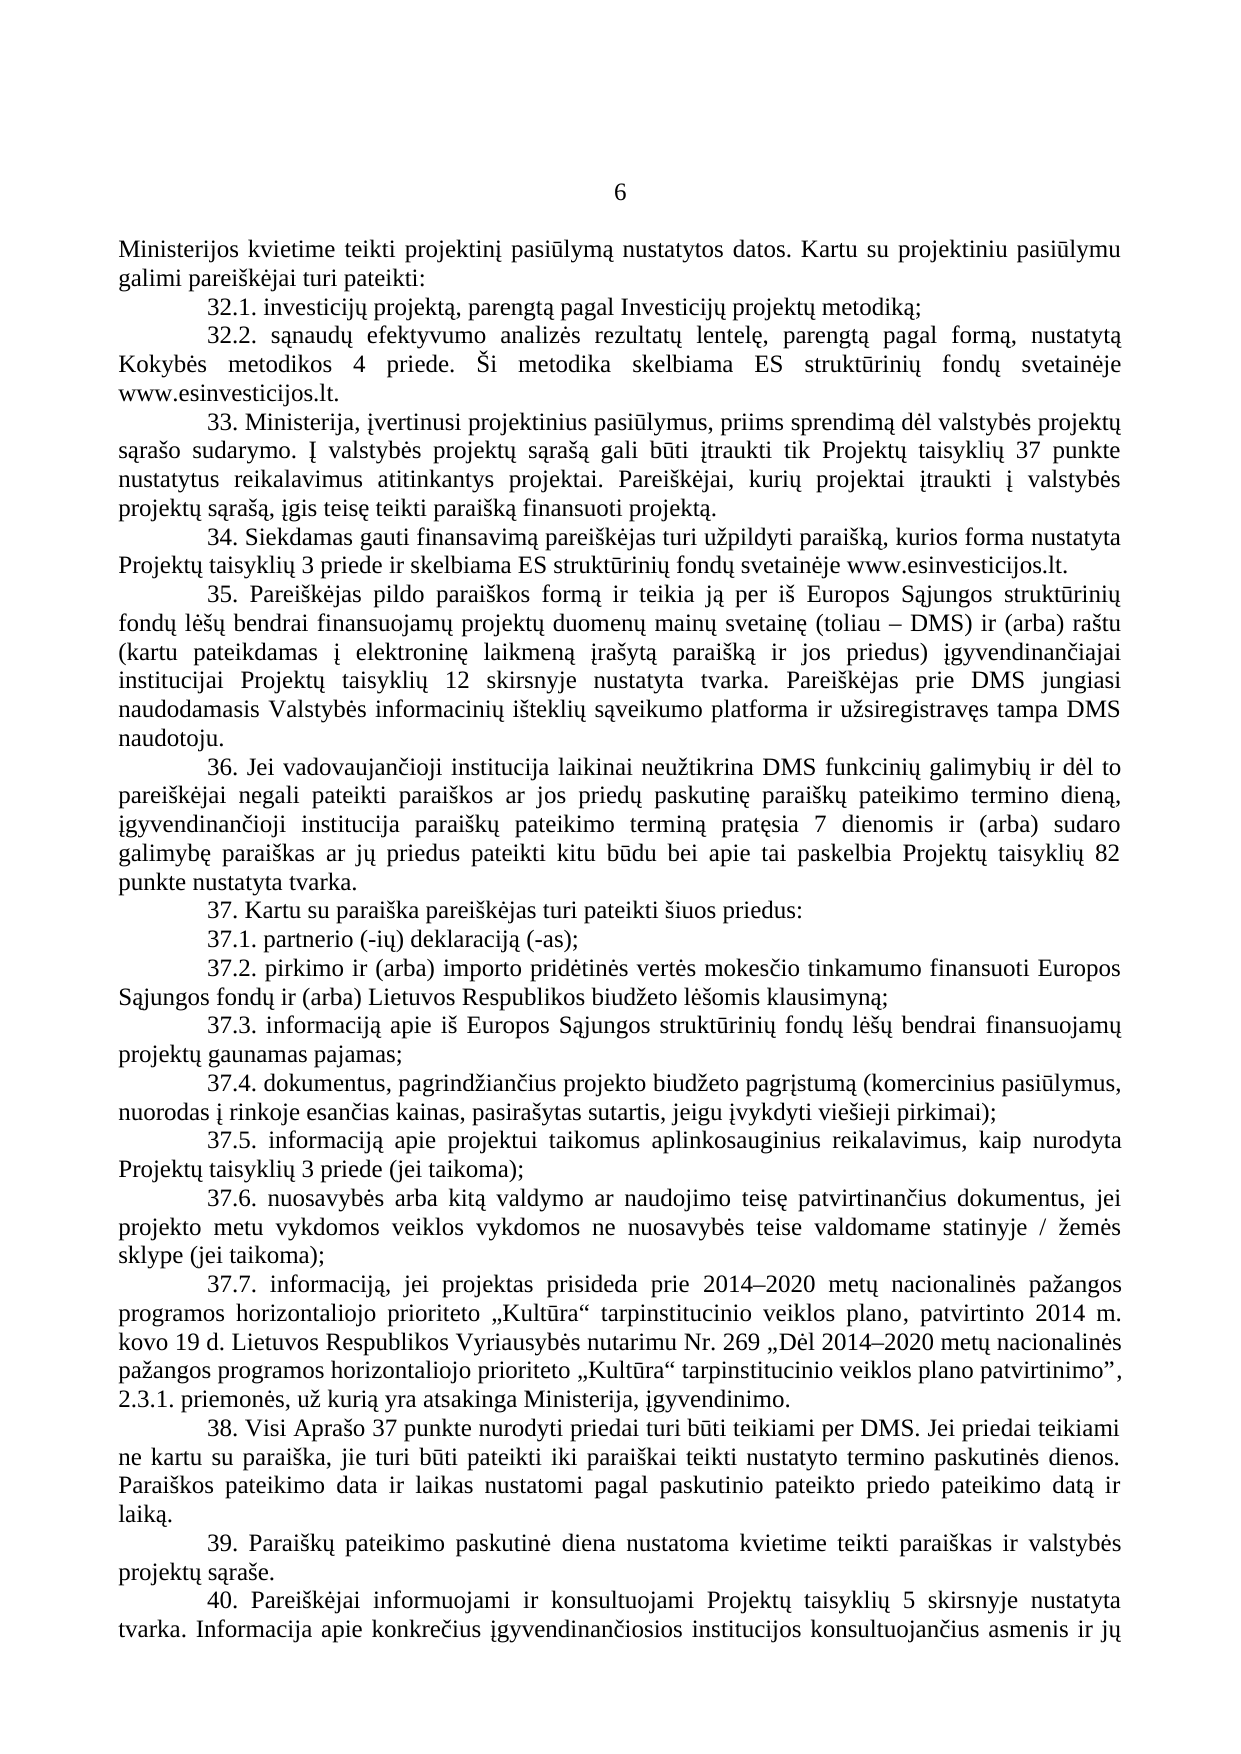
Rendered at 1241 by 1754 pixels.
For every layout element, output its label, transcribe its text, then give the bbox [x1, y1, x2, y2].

text 40. Pareiškėjai informuojami ir konsultuojami Projektų taisyklių 5 skirsnyje nustatyta tvarka. Informacija apie konkrečius įgyvendinančiosios institucijos konsultuojančius asmenis ir jų [118, 1586, 1122, 1643]
text 37.6. nuosavybės arba kitą valdymo ar naudojimo teisę patvirtinančius dokumentus, jei projekto metu vykdomos veiklos vykdomos ne nuosavybės teise valdomame statinyje / žemės sklype (jei taikoma); [118, 1183, 1122, 1269]
text 32.2. sąnaudų efektyvumo analizės rezultatų lentelę, parengtą pagal formą, nustatytą Kokybės metodikos 4 priede. Ši metodika skelbiama ES struktūrinių fondų svetainėje www.esinvesticijos.lt. [118, 321, 1122, 407]
text 37.7. informaciją, jei projektas prisideda prie 2014–2020 metų nacionalinės pažangos programos horizontaliojo prioriteto „Kultūra“ tarpinstitucinio veiklos plano, patvirtinto 2014 m. kovo 19 d. Lietuvos Respublikos Vyriausybės nutarimu Nr. 269 „Dėl 2014–2020 metų nacionalinės pažangos programos horizontaliojo prioriteto „Kultūra“ tarpinstitucinio veiklos plano patvirtinimo”, 2.3.1. priemonės, už kurią yra atsakinga Ministerija, įgyvendinimo. [118, 1269, 1122, 1413]
text 37.5. informaciją apie projektui taikomus aplinkosauginius reikalavimus, kaip nurodyta Projektų taisyklių 3 priede (jei taikoma); [118, 1126, 1122, 1183]
text 36. Jei vadovaujančioji institucija laikinai neužtikrina DMS funkcinių galimybių ir dėl to pareiškėjai negali pateikti paraiškos ar jos priedų paskutinę paraiškų pateikimo termino dieną, įgyvendinančioji institucija paraiškų pateikimo terminą pratęsia 7 dienomis ir (arba) sudaro galimybę paraiškas ar jų priedus pateikti kitu būdu bei apie tai paskelbia Projektų taisyklių 82 punkte nustatyta tvarka. [118, 752, 1122, 896]
text 39. Paraiškų pateikimo paskutinė diena nustatoma kvietime teikti paraiškas ir valstybės projektų sąraše. [118, 1528, 1122, 1586]
text Ministerijos kvietime teikti projektinį pasiūlymą nustatytos datos. Kartu su projektiniu pasiūlymu galimi pareiškėjai turi pateikti: [118, 234, 1122, 292]
text 37.2. pirkimo ir (arba) importo pridėtinės vertės mokesčio tinkamumo finansuoti Europos Sąjungos fondų ir (arba) Lietuvos Respublikos biudžeto lėšomis klausimyną; [118, 953, 1122, 1011]
text 35. Pareiškėjas pildo paraiškos formą ir teikia ją per iš Europos Sąjungos struktūrinių fondų lėšų bendrai finansuojamų projektų duomenų mainų svetainę (toliau – DMS) ir (arba) raštu (kartu pateikdamas į elektroninę laikmeną įrašytą paraišką ir jos priedus) įgyvendinančiajai institucijai Projektų taisyklių 12 skirsnyje nustatyta tvarka. Pareiškėjas prie DMS jungiasi naudodamasis Valstybės informacinių išteklių sąveikumo platforma ir užsiregistravęs tampa DMS naudotoju. [118, 579, 1122, 752]
text 37.1. partnerio (-ių) deklaraciją (-as); [118, 924, 1122, 953]
text 38. Visi Aprašo 37 punkte nurodyti priedai turi būti teikiami per DMS. Jei priedai teikiami ne kartu su paraiška, jie turi būti pateikti iki paraiškai teikti nustatyto termino paskutinės dienos. Paraiškos pateikimo data ir laikas nustatomi pagal paskutinio pateikto priedo pateikimo datą ir laiką. [118, 1413, 1122, 1528]
text 37.4. dokumentus, pagrindžiančius projekto biudžeto pagrįstumą (komercinius pasiūlymus, nuorodas į rinkoje esančias kainas, pasirašytas sutartis, jeigu įvykdyti viešieji pirkimai); [118, 1068, 1122, 1126]
text 34. Siekdamas gauti finansavimą pareiškėjas turi užpildyti paraišką, kurios forma nustatyta Projektų taisyklių 3 priede ir skelbiama ES struktūrinių fondų svetainėje www.esinvesticijos.lt. [118, 522, 1122, 579]
text 32.1. investicijų projektą, parengtą pagal Investicijų projektų metodiką; [118, 292, 1122, 321]
text 37. Kartu su paraiška pareiškėjas turi pateikti šiuos priedus: [118, 896, 1122, 924]
text 37.3. informaciją apie iš Europos Sąjungos struktūrinių fondų lėšų bendrai finansuojamų projektų gaunamas pajamas; [118, 1011, 1122, 1068]
text 33. Ministerija, įvertinusi projektinius pasiūlymus, priims sprendimą dėl valstybės projektų sąrašo sudarymo. Į valstybės projektų sąrašą gali būti įtraukti tik Projektų taisyklių 37 punkte nustatytus reikalavimus atitinkantys projektai. Pareiškėjai, kurių projektai įtraukti į valstybės projektų sąrašą, įgis teisę teikti paraišką finansuoti projektą. [118, 407, 1122, 522]
